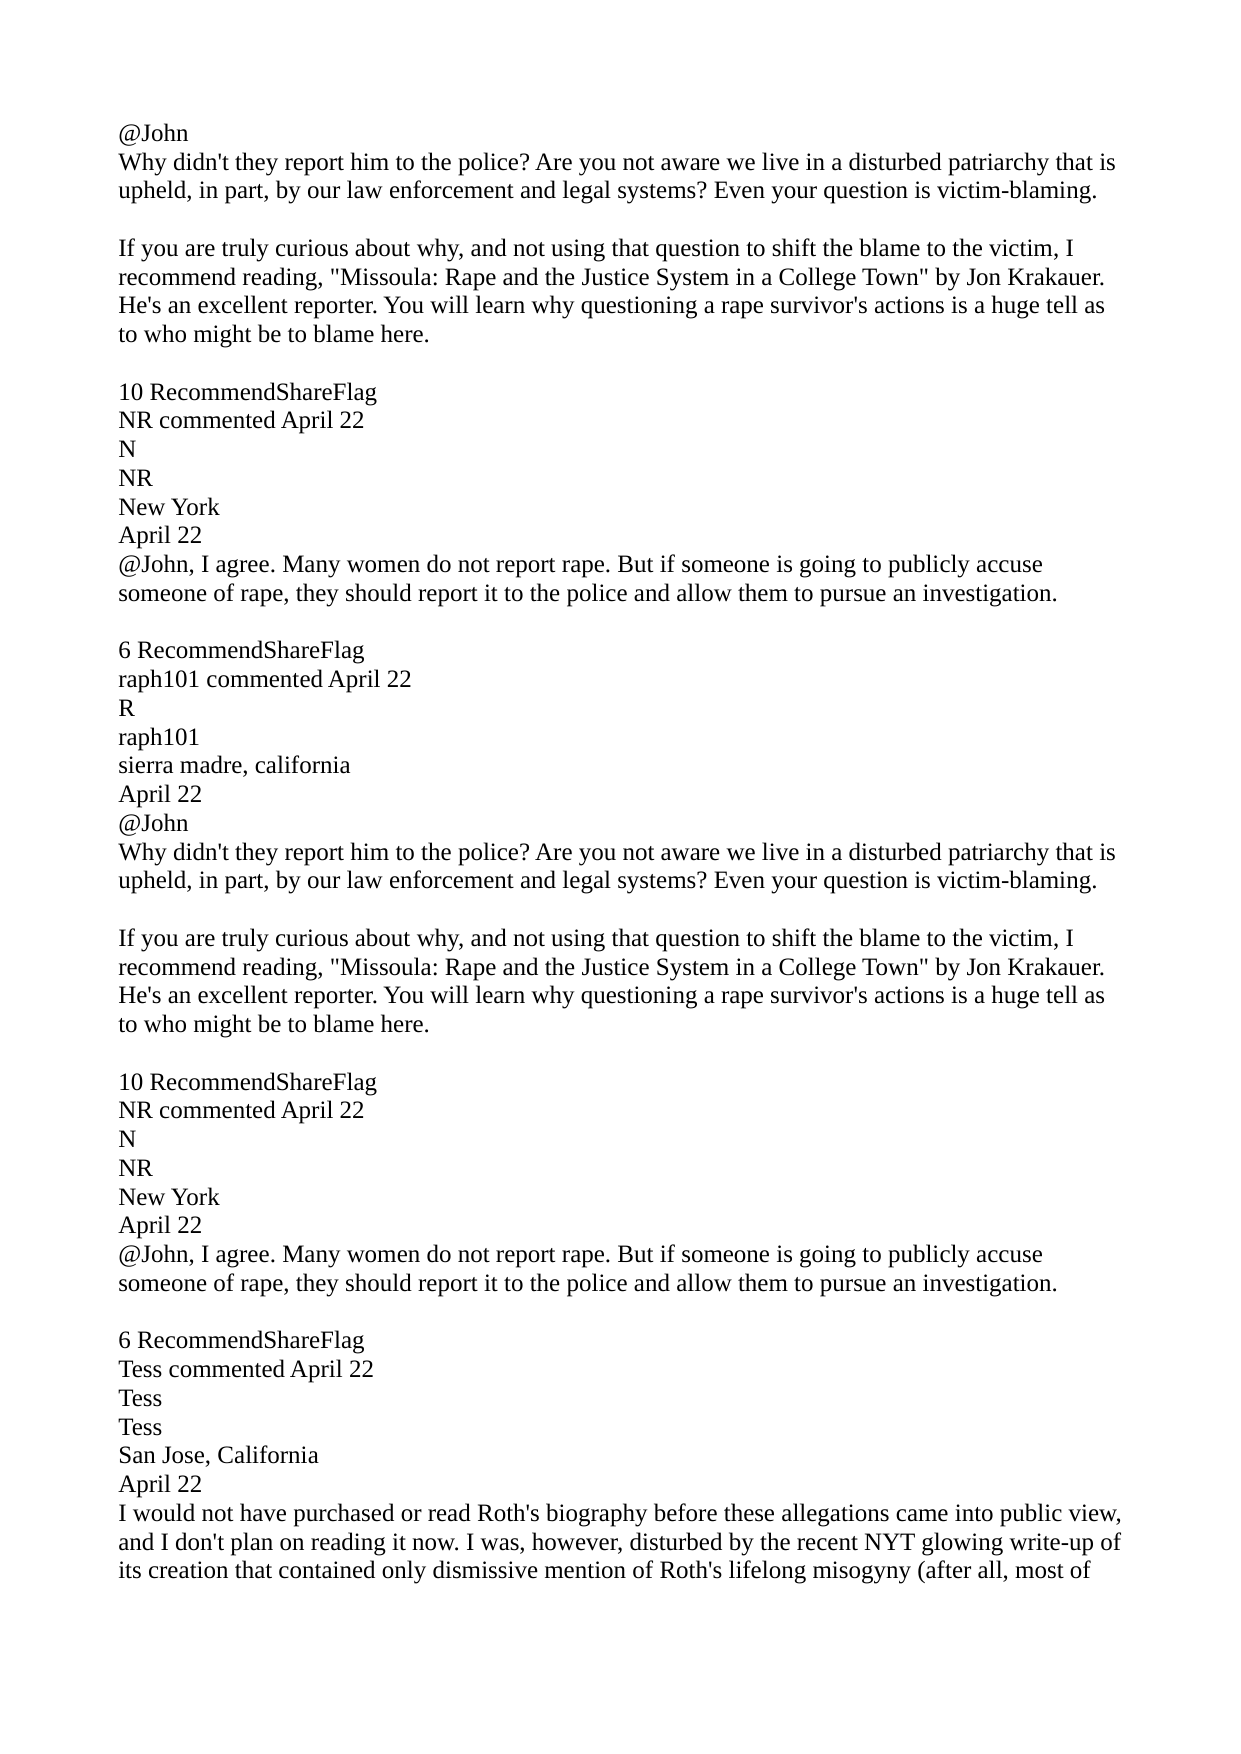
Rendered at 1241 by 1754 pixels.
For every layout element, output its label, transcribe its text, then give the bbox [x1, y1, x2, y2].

text Why didn't they report him to the police? Are you not aware we live in a disturbed patriarchy that is upheld, in part, by our law enforcement and legal systems? Even your question is victim-blaming. [118, 147, 1122, 204]
text April 22 [118, 779, 1122, 808]
text raph101 commented April 22 [118, 664, 1122, 693]
text April 22 [118, 1211, 1122, 1239]
text @John, I agree. Many women do not report rape. But if someone is going to publicly accuse someone of rape, they should report it to the police and allow them to pursue an investigation. [118, 549, 1122, 607]
text New York [118, 1182, 1122, 1211]
text If you are truly curious about why, and not using that question to shift the blame to the victim, I recommend reading, "Missoula: Rape and the Justice System in a College Town" by Jon Krakauer. He's an excellent reporter. You will learn why questioning a rape survivor's actions is a huge tell as to who might be to blame here. [118, 233, 1122, 348]
text Tess commented April 22 [118, 1354, 1122, 1383]
text N [118, 434, 1122, 463]
text N [118, 1124, 1122, 1153]
text 6 RecommendShareFlag [118, 1326, 1122, 1354]
text NR [118, 1153, 1122, 1182]
text @John, I agree. Many women do not report rape. But if someone is going to publicly accuse someone of rape, they should report it to the police and allow them to pursue an investigation. [118, 1239, 1122, 1297]
text R [118, 693, 1122, 722]
text I would not have purchased or read Roth's biography before these allegations came into public view, and I don't plan on reading it now. I was, however, disturbed by the recent NYT glowing write-up of its creation that contained only dismissive mention of Roth's lifelong misogyny (after all, most of [118, 1498, 1122, 1584]
text San Jose, California [118, 1441, 1122, 1469]
text @John [118, 118, 1122, 147]
text NR [118, 463, 1122, 492]
text April 22 [118, 1469, 1122, 1498]
text New York [118, 492, 1122, 521]
text Tess [118, 1412, 1122, 1441]
text Tess [118, 1383, 1122, 1412]
text 6 RecommendShareFlag [118, 636, 1122, 664]
text NR commented April 22 [118, 406, 1122, 434]
text 10 RecommendShareFlag [118, 377, 1122, 406]
text sierra madre, california [118, 751, 1122, 779]
text April 22 [118, 521, 1122, 549]
text NR commented April 22 [118, 1096, 1122, 1124]
text 10 RecommendShareFlag [118, 1067, 1122, 1096]
text raph101 [118, 722, 1122, 751]
text @John [118, 808, 1122, 837]
text If you are truly curious about why, and not using that question to shift the blame to the victim, I recommend reading, "Missoula: Rape and the Justice System in a College Town" by Jon Krakauer. He's an excellent reporter. You will learn why questioning a rape survivor's actions is a huge tell as to who might be to blame here. [118, 923, 1122, 1038]
text Why didn't they report him to the police? Are you not aware we live in a disturbed patriarchy that is upheld, in part, by our law enforcement and legal systems? Even your question is victim-blaming. [118, 837, 1122, 894]
